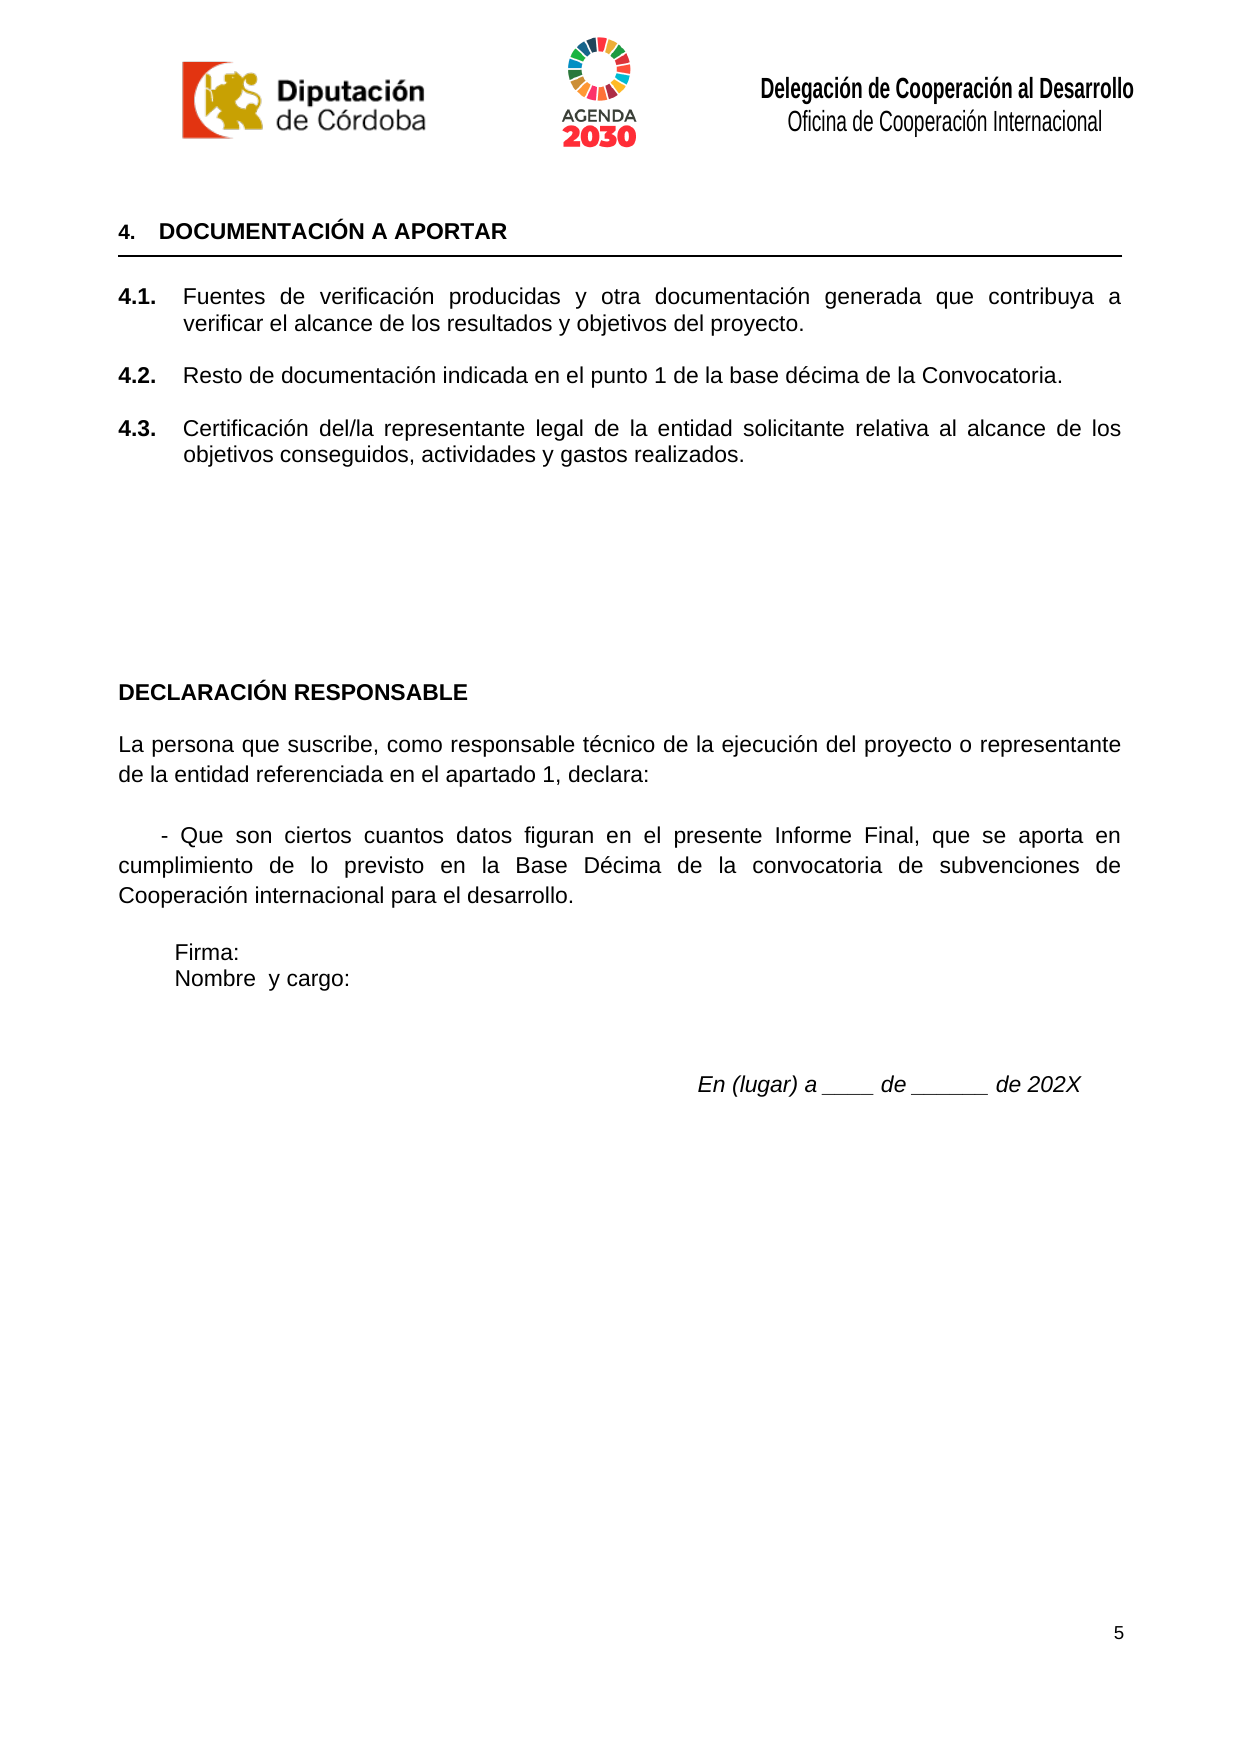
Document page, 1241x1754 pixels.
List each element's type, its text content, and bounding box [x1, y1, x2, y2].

text - Que son ciertos cuantos datos figuran en el presente Informe Final, que se aporta en cumplimiento de lo previsto en la Base Décima de la convocatoria de subvenciones de Cooperación internacional para el desarrollo. [118, 822, 1122, 908]
list Fuentes de verificación producidas y otra documentación generada que contribuya a verificar el alcance de los resultados y objetivos del proyecto. [118, 283, 1122, 336]
text En (lugar) a ____ de ______ de 202X [118, 1071, 1122, 1097]
list Certificación del/la representante legal de la entidad solicitante relativa al alcance de los objetivos conseguidos, actividades y gastos realizados. [118, 415, 1122, 468]
picture [548, 22, 650, 158]
text Firma: [118, 939, 1149, 965]
list DOCUMENTACIÓN A APORTAR [118, 218, 1122, 255]
text DECLARACIÓN RESPONSABLE [118, 678, 1122, 705]
text La persona que suscribe, como responsable técnico de la ejecución del proyecto o representante de la entidad referenciada en el apartado 1, declara: [118, 731, 1122, 788]
picture [159, 55, 450, 147]
list Resto de documentación indicada en el punto 1 de la base décima de la Convocatoria. [118, 362, 1122, 388]
text Nombre y cargo: [118, 965, 1149, 991]
